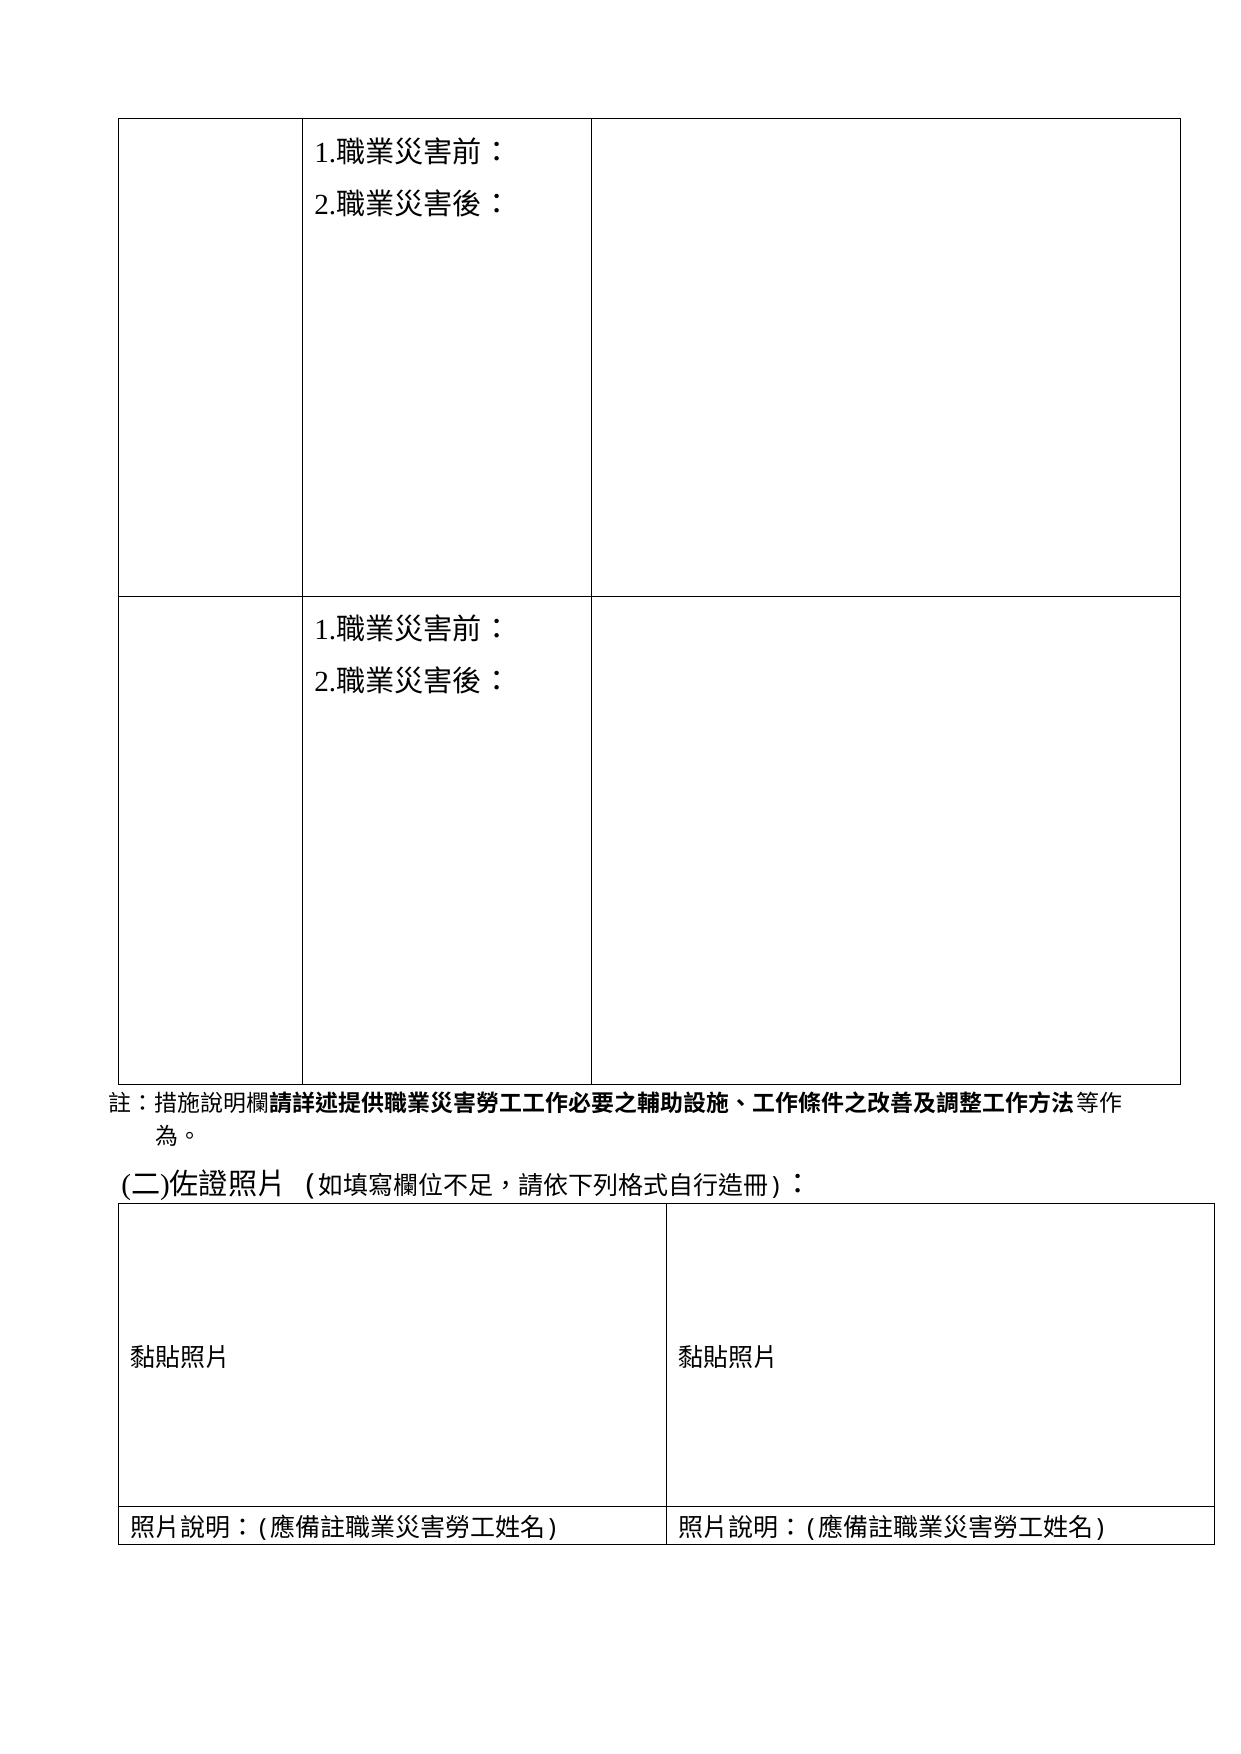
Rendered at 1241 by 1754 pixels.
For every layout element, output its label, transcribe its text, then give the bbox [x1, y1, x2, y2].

text 註：措施說明欄請詳述提供職業災害勞工工作必要之輔助設施、工作條件之改善及調整工作方法等作為。 [108, 1085, 1122, 1151]
table_cell 照片說明：(應備註職業災害勞工姓名) [667, 1507, 1214, 1543]
table_cell [592, 119, 1180, 596]
table_cell 1.職業災害前： 2.職業災害後： [303, 119, 591, 596]
table_cell [592, 597, 1180, 1084]
table_header 黏貼照片 [667, 1204, 1214, 1506]
table_cell 1.職業災害前： 2.職業災害後： [303, 597, 591, 1084]
table_cell 照片說明：(應備註職業災害勞工姓名) [119, 1507, 666, 1543]
table_cell [119, 119, 302, 596]
table_header 黏貼照片 [119, 1204, 666, 1506]
table_cell [119, 597, 302, 1084]
text (二)佐證照片 (如填寫欄位不足，請依下列格式自行造冊)： [118, 1161, 1122, 1203]
